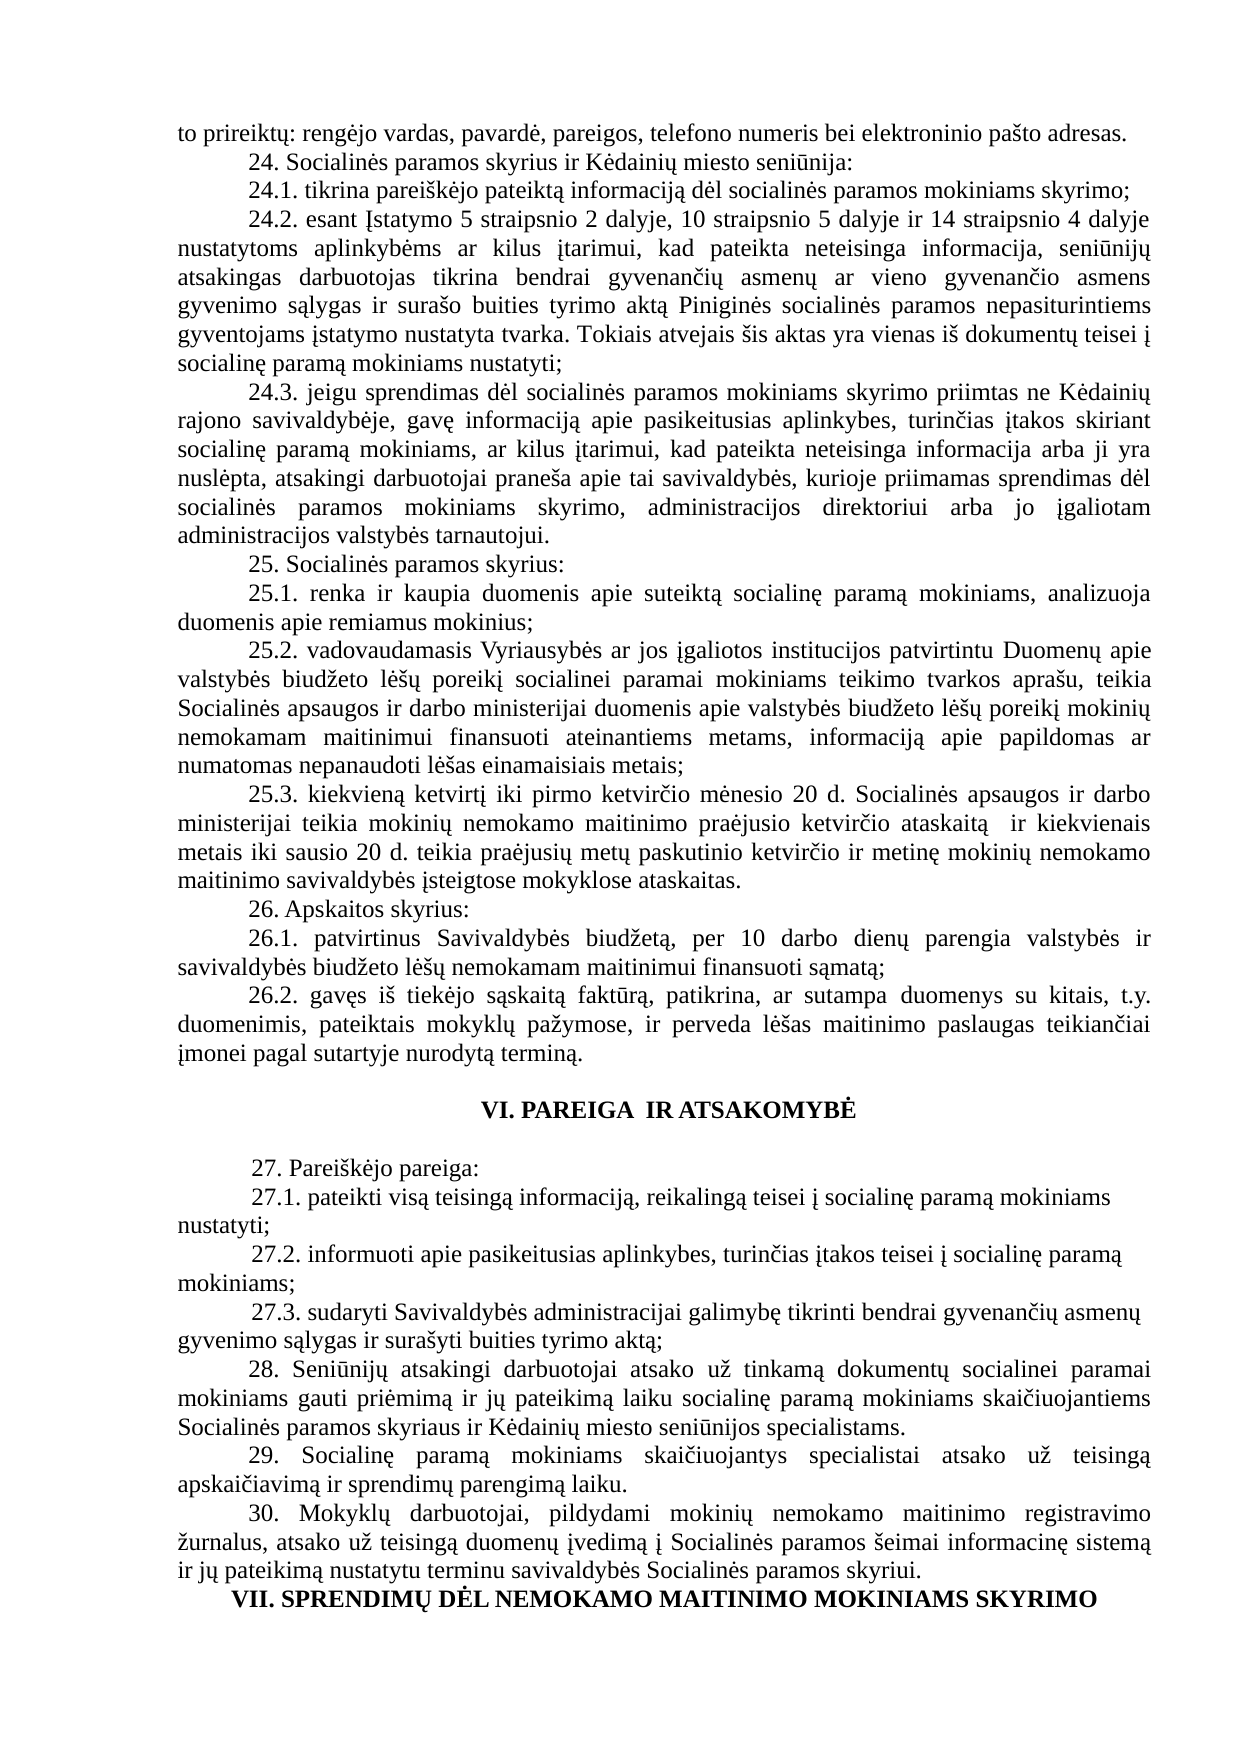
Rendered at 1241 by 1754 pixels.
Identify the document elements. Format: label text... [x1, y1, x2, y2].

text 28. Seniūnijų atsakingi darbuotojai atsako už tinkamą dokumentų socialinei paramai mokiniams gauti priėmimą ir jų pateikimą laiku socialinę paramą mokiniams skaičiuojantiems Socialinės paramos skyriaus ir Kėdainių miesto seniūnijos specialistams. [177, 1354, 1152, 1441]
text 24.1. tikrina pareiškėjo pateiktą informaciją dėl socialinės paramos mokiniams skyrimo; [177, 176, 1152, 204]
text 25.2. vadovaudamasis Vyriausybės ar jos įgaliotos institucijos patvirtintu Duomenų apie valstybės biudžeto lėšų poreikį socialinei paramai mokiniams teikimo tvarkos aprašu, teikia Socialinės apsaugos ir darbo ministerijai duomenis apie valstybės biudžeto lėšų poreikį mokinių nemokamam maitinimui finansuoti ateinantiems metams, informaciją apie papildomas ar numatomas nepanaudoti lėšas einamaisiais metais; [177, 636, 1152, 779]
text 24.3. jeigu sprendimas dėl socialinės paramos mokiniams skyrimo priimtas ne Kėdainių rajono savivaldybėje, gavę informaciją apie pasikeitusias aplinkybes, turinčias įtakos skiriant socialinę paramą mokiniams, ar kilus įtarimui, kad pateikta neteisinga informacija arba ji yra nuslėpta, atsakingi darbuotojai praneša apie tai savivaldybės, kurioje priimamas sprendimas dėl socialinės paramos mokiniams skyrimo, administracijos direktoriui arba jo įgaliotam administracijos valstybės tarnautojui. [177, 377, 1152, 549]
text 26.2. gavęs iš tiekėjo sąskaitą faktūrą, patikrina, ar sutampa duomenys su kitais, t.y. duomenimis, pateiktais mokyklų pažymose, ir perveda lėšas maitinimo paslaugas teikiančiai įmonei pagal sutartyje nurodytą terminą. [177, 981, 1152, 1067]
text 27.1. pateikti visą teisingą informaciją, reikalingą teisei į socialinę paramą mokiniams nustatyti; [177, 1182, 1152, 1239]
text 26. Apskaitos skyrius: [177, 894, 1152, 923]
text 25.1. renka ir kaupia duomenis apie suteiktą socialinę paramą mokiniams, analizuoja duomenis apie remiamus mokinius; [177, 578, 1152, 636]
text 27.2. informuoti apie pasikeitusias aplinkybes, turinčias įtakos teisei į socialinę paramą mokiniams; [177, 1239, 1152, 1297]
text 25.3. kiekvieną ketvirtį iki pirmo ketvirčio mėnesio 20 d. Socialinės apsaugos ir darbo ministerijai teikia mokinių nemokamo maitinimo praėjusio ketvirčio ataskaitą ir kiekvienais metais iki sausio 20 d. teikia praėjusių metų paskutinio ketvirčio ir metinę mokinių nemokamo maitinimo savivaldybės įsteigtose mokyklose ataskaitas. [177, 779, 1152, 894]
text VII. SPRENDIMŲ DĖL NEMOKAMO MAITINIMO MOKINIAMS SKYRIMO [177, 1584, 1152, 1613]
text 25. Socialinės paramos skyrius: [177, 549, 1152, 578]
text 27.3. sudaryti Savivaldybės administracijai galimybę tikrinti bendrai gyvenančių asmenų gyvenimo sąlygas ir surašyti buities tyrimo aktą; [177, 1297, 1152, 1354]
text 30. Mokyklų darbuotojai, pildydami mokinių nemokamo maitinimo registravimo žurnalus, atsako už teisingą duomenų įvedimą į Socialinės paramos šeimai informacinę sistemą ir jų pateikimą nustatytu terminu savivaldybės Socialinės paramos skyriui. [177, 1498, 1152, 1584]
text 26.1. patvirtinus Savivaldybės biudžetą, per 10 darbo dienų parengia valstybės ir savivaldybės biudžeto lėšų nemokamam maitinimui finansuoti sąmatą; [177, 923, 1152, 981]
text 29. Socialinę paramą mokiniams skaičiuojantys specialistai atsako už teisingą apskaičiavimą ir sprendimų parengimą laiku. [177, 1441, 1152, 1498]
text 24.2. esant Įstatymo 5 straipsnio 2 dalyje, 10 straipsnio 5 dalyje ir 14 straipsnio 4 dalyje nustatytoms aplinkybėms ar kilus įtarimui, kad pateikta neteisinga informacija, seniūnijų atsakingas darbuotojas tikrina bendrai gyvenančių asmenų ar vieno gyvenančio asmens gyvenimo sąlygas ir surašo buities tyrimo aktą Piniginės socialinės paramos nepasiturintiems gyventojams įstatymo nustatyta tvarka. Tokiais atvejais šis aktas yra vienas iš dokumentų teisei į socialinę paramą mokiniams nustatyti; [177, 204, 1152, 377]
text VI. PAREIGA IR ATSAKOMYBĖ [177, 1096, 1160, 1124]
text 27. Pareiškėjo pareiga: [177, 1153, 1152, 1182]
text to prireiktų: rengėjo vardas, pavardė, pareigos, telefono numeris bei elektroninio pašto adresas. [177, 118, 1152, 147]
text 24. Socialinės paramos skyrius ir Kėdainių miesto seniūnija: [177, 147, 1152, 176]
